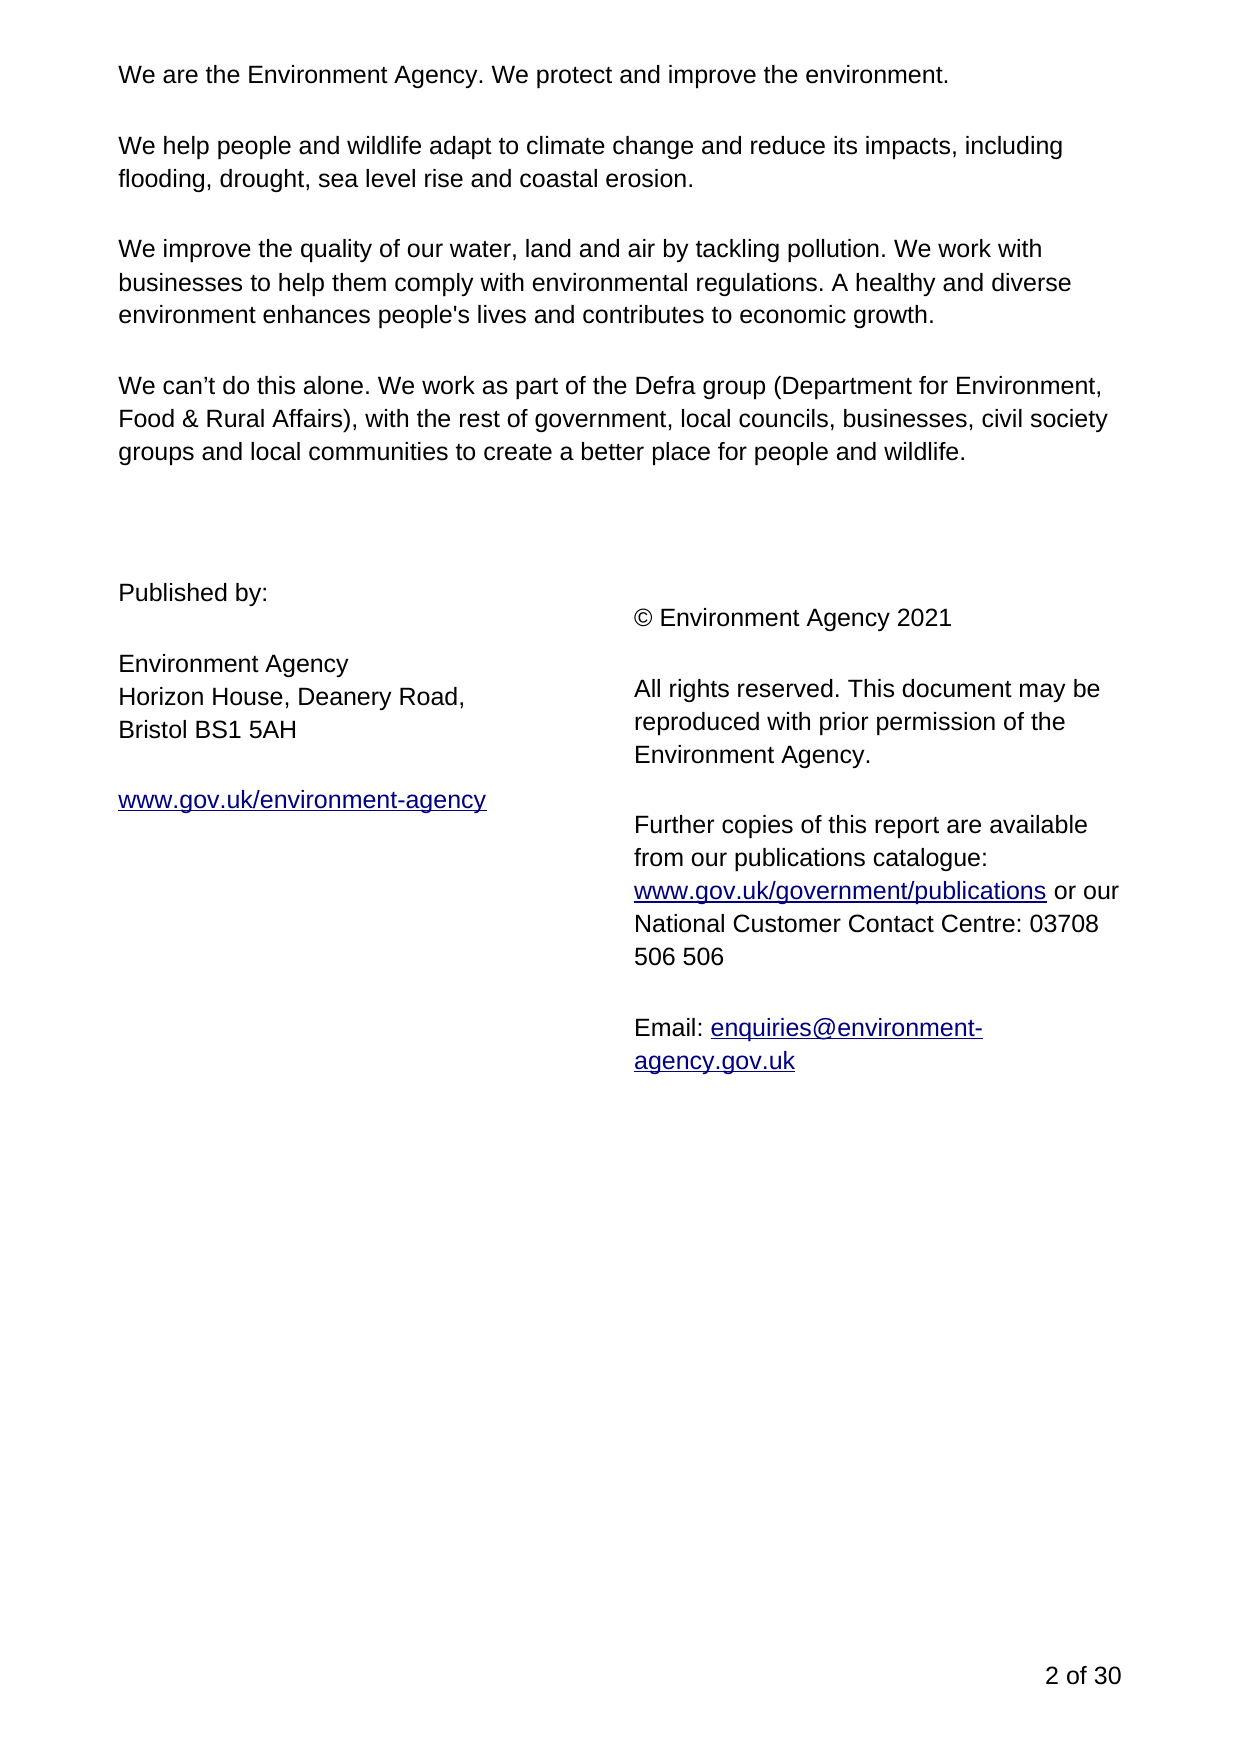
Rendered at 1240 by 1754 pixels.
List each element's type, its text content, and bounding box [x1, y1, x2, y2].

text Further copies of this report are available from our publications catalogue: www.gov.uk/government/publications or our National Customer Contact Centre: 03708 506 506 [634, 810, 1121, 971]
text Email: enquiries@environment-agency.gov.uk [634, 1013, 1121, 1074]
text Published by: [118, 578, 605, 607]
text We help people and wildlife adapt to climate change and reduce its impacts, including flooding, drought, sea level rise and coastal erosion. [118, 131, 1121, 193]
text www.gov.uk/environment-agency [118, 785, 605, 814]
text Environment Agency Horizon House, Deanery Road, Bristol BS1 5AH [118, 649, 605, 743]
text We can’t do this alone. We work as part of the Defra group (Department for Environment, Food & Rural Affairs), with the rest of government, local councils, businesses, civil society groups and local communities to create a better place for people and wildlife. [118, 371, 1121, 466]
text We are the Environment Agency. We protect and improve the environment. [118, 60, 1121, 89]
text All rights reserved. This document may be reproduced with prior permission of the Environment Agency. [634, 674, 1121, 768]
text © Environment Agency 2021 [634, 603, 1121, 632]
text We improve the quality of our water, land and air by tackling pollution. We work with businesses to help them comply with environmental regulations. A healthy and diverse environment enhances people's lives and contributes to economic growth. [118, 234, 1121, 329]
